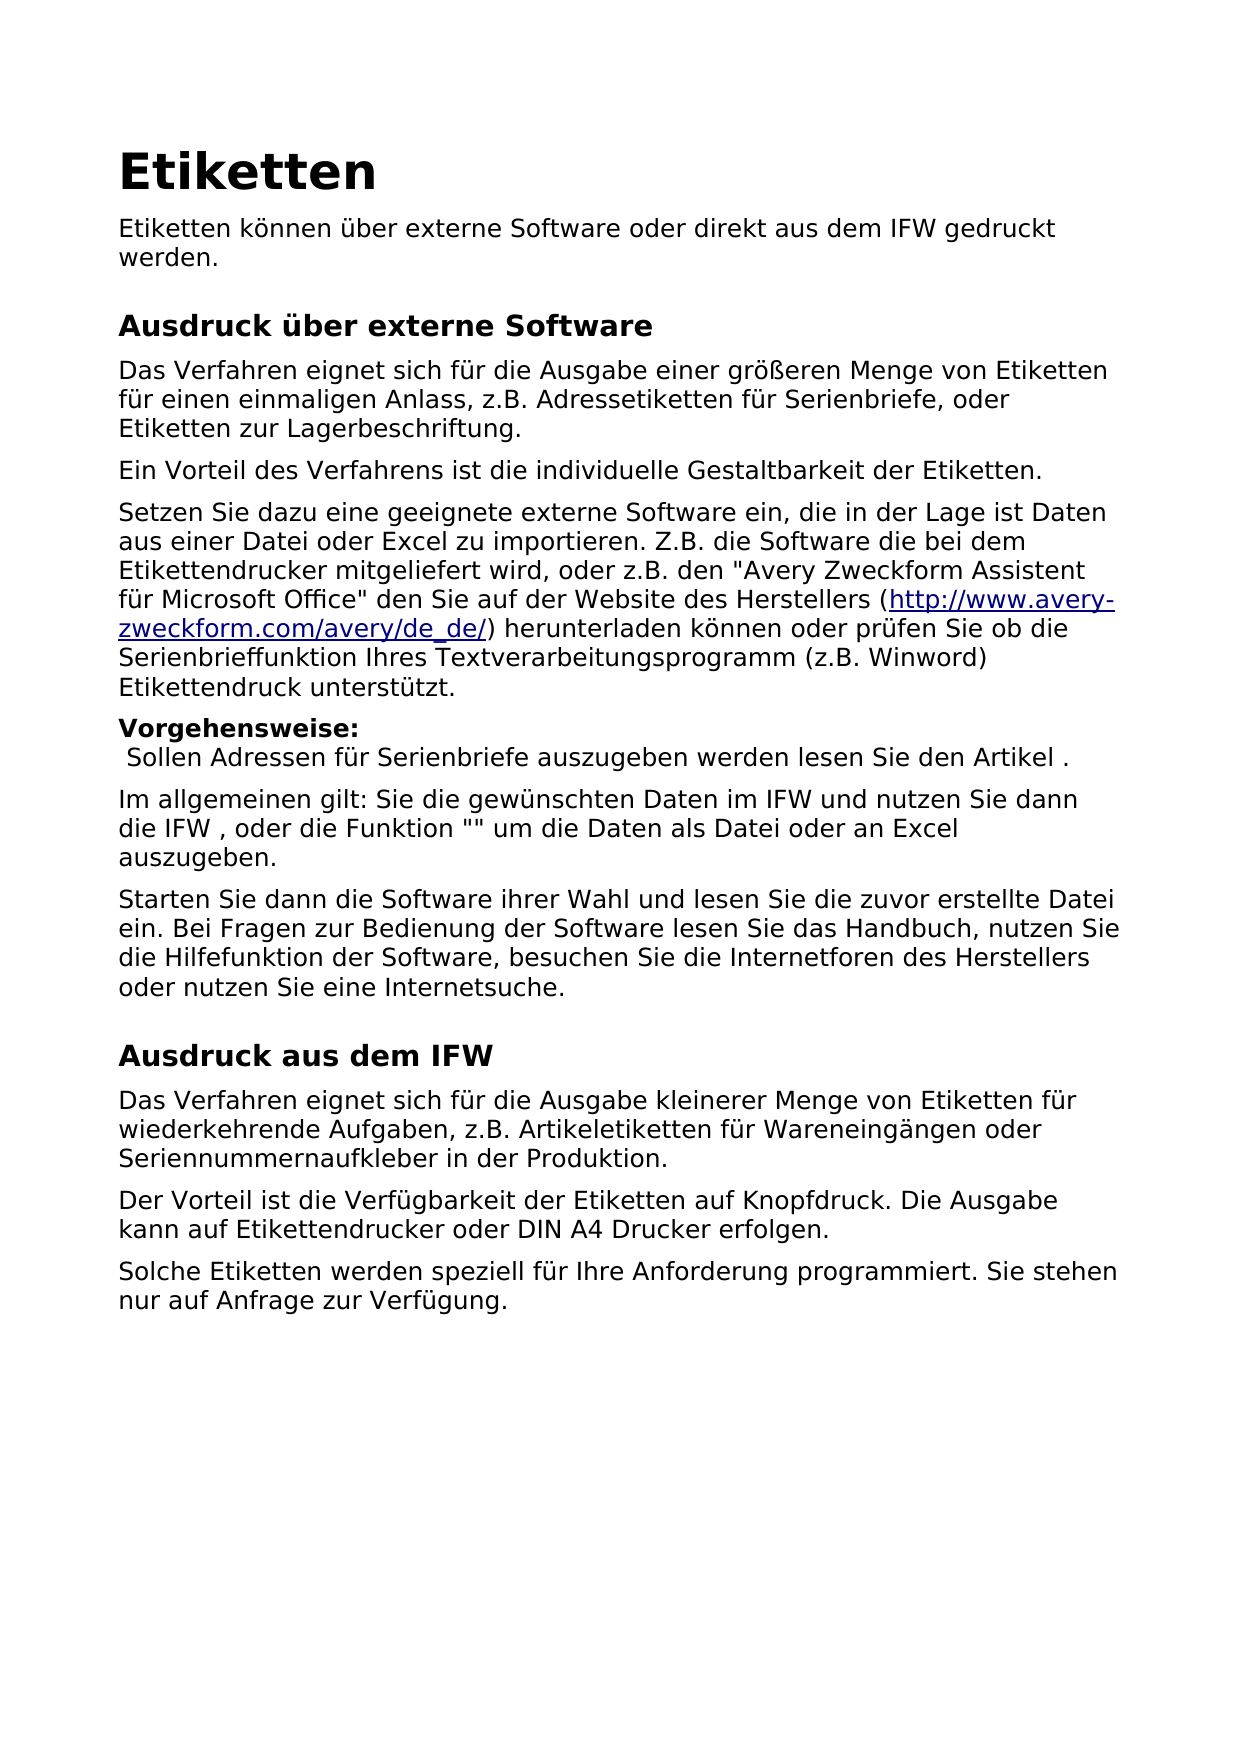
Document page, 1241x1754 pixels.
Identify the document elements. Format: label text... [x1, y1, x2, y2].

text Im allgemeinen gilt: Sie die gewünschten Daten im IFW und nutzen Sie dann die IFW , oder die Funktion "" um die Daten als Datei oder an Excel auszugeben. [118, 785, 1122, 873]
subtitle Etiketten [118, 143, 1122, 201]
text Starten Sie dann die Software ihrer Wahl und lesen Sie die zuvor erstellte Datei ein. Bei Fragen zur Bedienung der Software lesen Sie das Handbuch, nutzen Sie die Hilfefunktion der Software, besuchen Sie die Internetforen des Herstellers oder nutzen Sie eine Internetsuche. [118, 885, 1122, 1002]
subtitle Ausdruck über externe Software [118, 310, 1122, 344]
text Vorgehensweise: Sollen Adressen für Serienbriefe auszugeben werden lesen Sie den Artikel . [118, 714, 1122, 773]
text Das Verfahren eignet sich für die Ausgabe kleinerer Menge von Etiketten für wiederkehrende Aufgaben, z.B. Artikeletiketten für Wareneingängen oder Seriennummernaufkleber in der Produktion. [118, 1086, 1122, 1173]
text Der Vorteil ist die Verfügbarkeit der Etiketten auf Knopfdruck. Die Ausgabe kann auf Etikettendrucker oder DIN A4 Drucker erfolgen. [118, 1186, 1122, 1244]
text Etiketten können über externe Software oder direkt aus dem IFW gedruckt werden. [118, 214, 1122, 272]
text Ein Vorteil des Verfahrens ist die individuelle Gestaltbarkeit der Etiketten. [118, 456, 1122, 485]
text Setzen Sie dazu eine geeignete externe Software ein, die in der Lage ist Daten aus einer Datei oder Excel zu importieren. Z.B. die Software die bei dem Etikettendrucker mitgeliefert wird, oder z.B. den "Avery Zweckform Assistent für Microsoft Office" den Sie auf der Website des Herstellers (http://www.avery-zweckform.com/avery/de_de/) herunterladen können oder prüfen Sie ob die Serienbrieffunktion Ihres Textverarbeitungsprogramm (z.B. Winword) Etikettendruck unterstützt. [118, 498, 1122, 702]
text Das Verfahren eignet sich für die Ausgabe einer größeren Menge von Etiketten für einen einmaligen Anlass, z.B. Adressetiketten für Serienbriefe, oder Etiketten zur Lagerbeschriftung. [118, 356, 1122, 444]
subtitle Ausdruck aus dem IFW [118, 1039, 1122, 1073]
text Solche Etiketten werden speziell für Ihre Anforderung programmiert. Sie stehen nur auf Anfrage zur Verfügung. [118, 1257, 1122, 1315]
